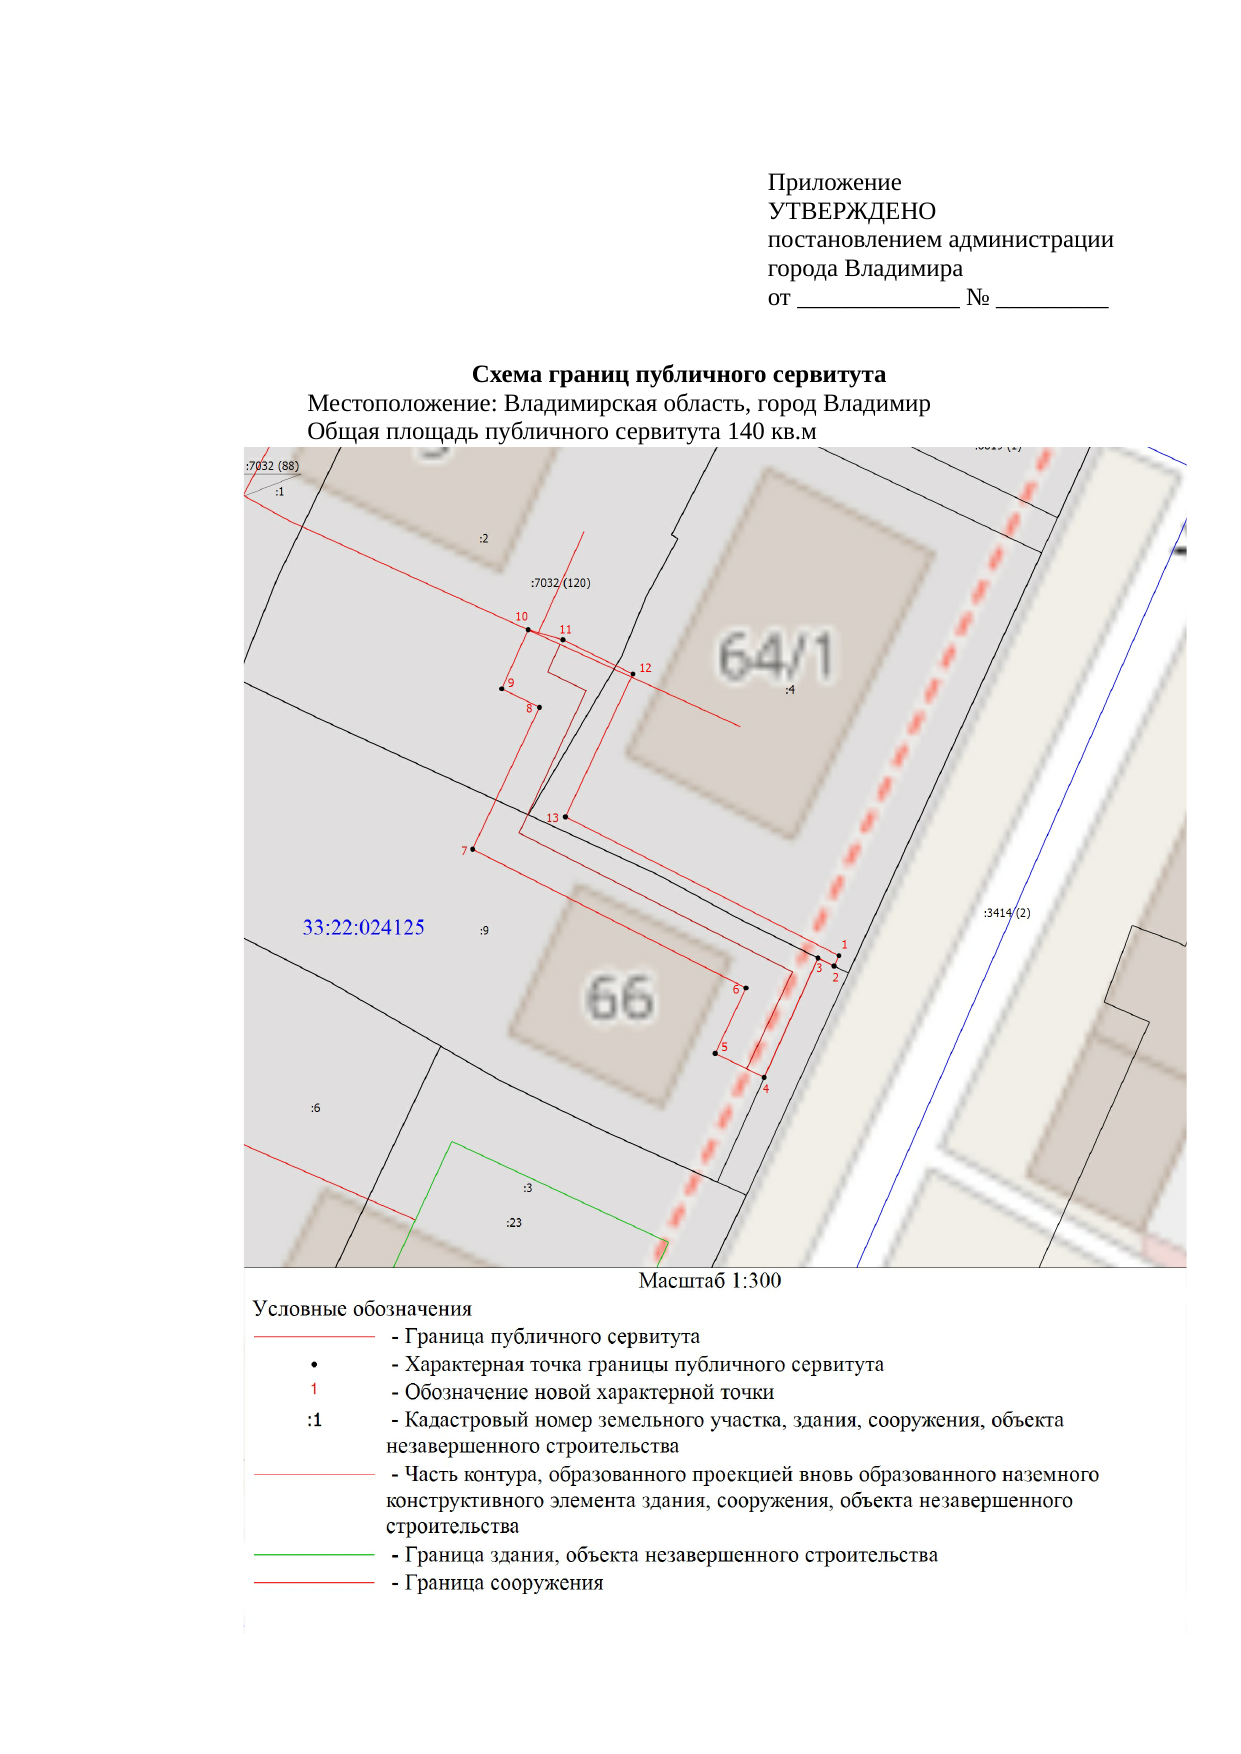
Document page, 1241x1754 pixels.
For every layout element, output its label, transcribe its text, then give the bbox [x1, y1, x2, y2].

text постановлением администрации [177, 224, 1181, 253]
text Общая площадь публичного сервитута 140 кв.м [254, 416, 1181, 445]
text Местоположение: Владимирская область, город Владимир [254, 388, 1181, 416]
text Схема границ публичного сервитута [177, 359, 1181, 388]
text УТВЕРЖДЕНО [177, 196, 1181, 224]
text города Владимира [177, 253, 1181, 282]
text от _____________ № _________ [177, 282, 1181, 311]
picture [243, 447, 1187, 1634]
text Приложение [177, 167, 1181, 196]
